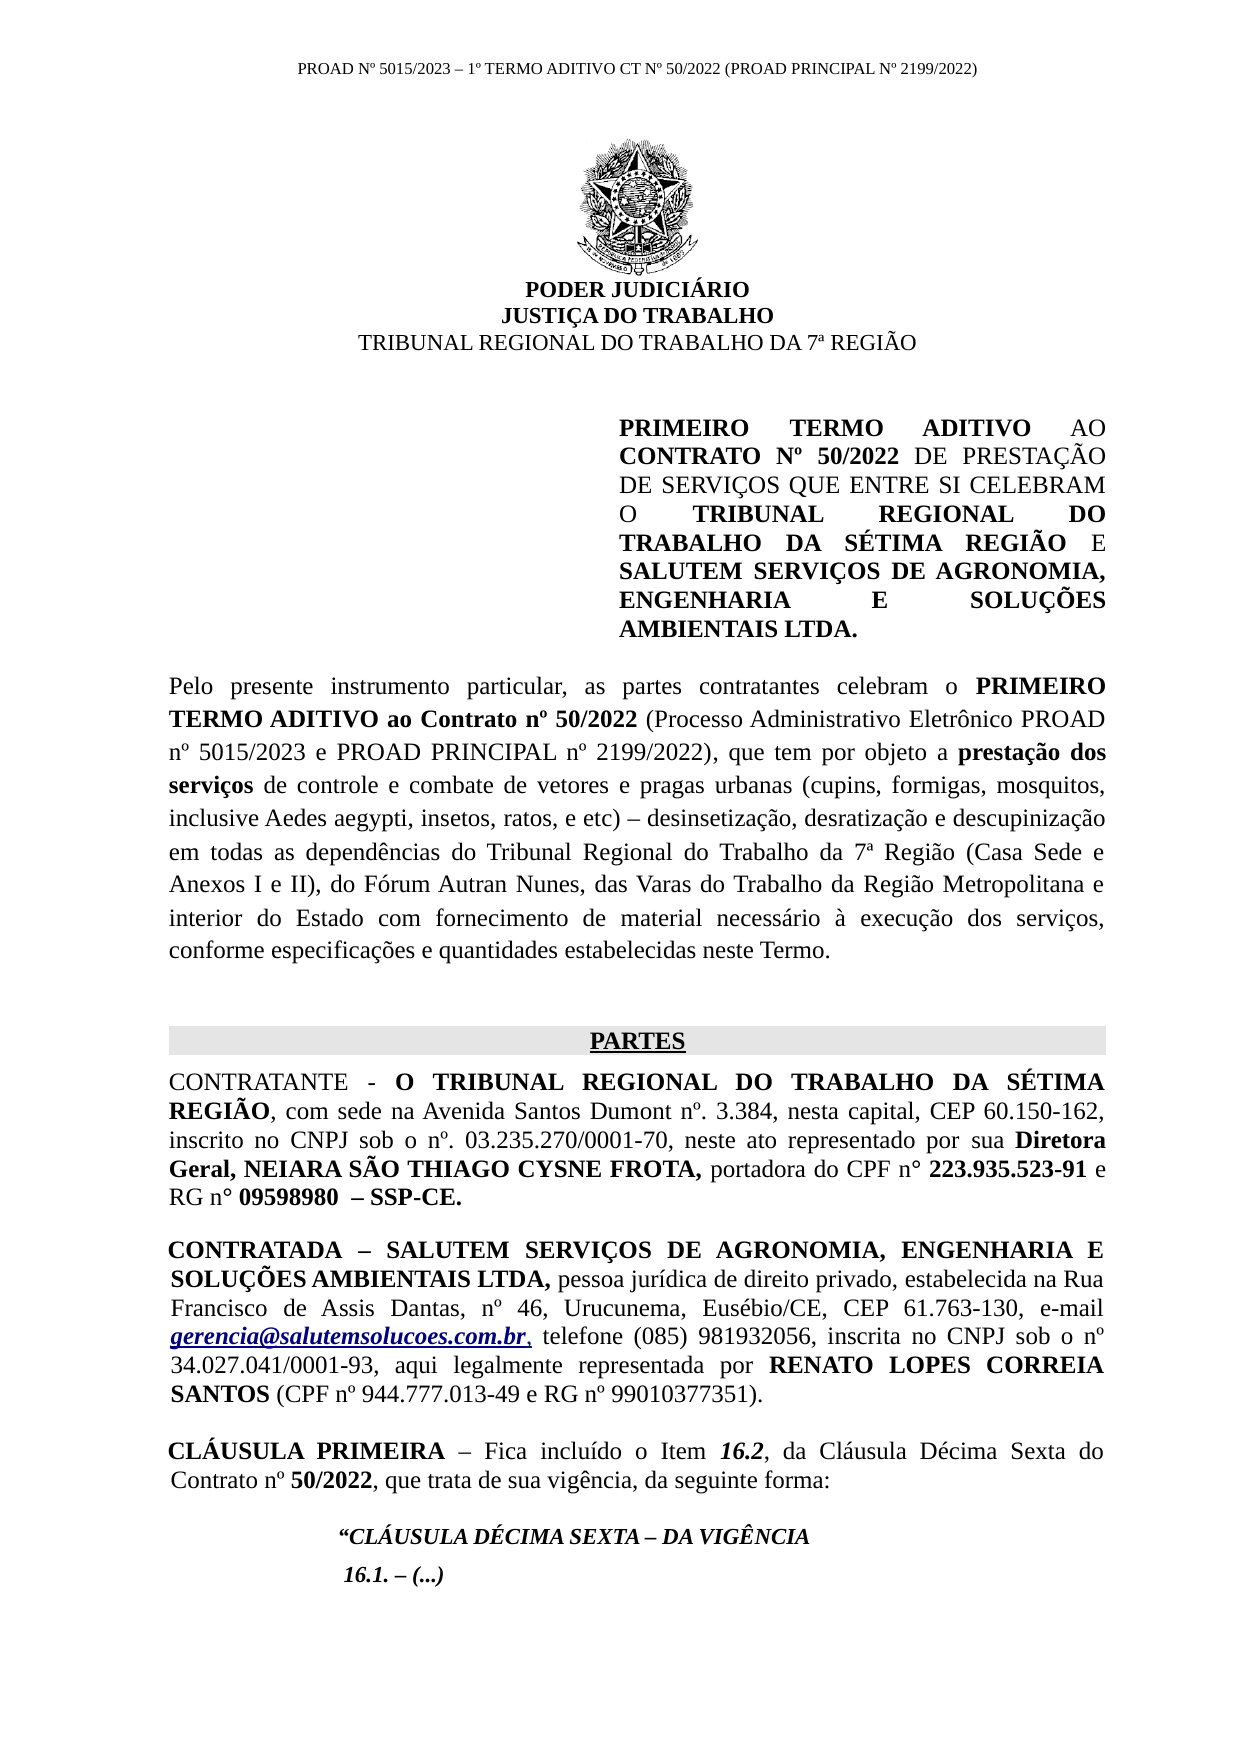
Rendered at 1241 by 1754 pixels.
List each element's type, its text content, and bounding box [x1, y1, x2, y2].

text Pelo presente instrumento particular, as partes contratantes celebram o PRIMEIRO TERMO ADITIVO ao Contrato nº 50/2022 (Processo Administrativo Eletrônico PROAD nº 5015/2023 e PROAD PRINCIPAL nº 2199/2022), que tem por objeto a prestação dos serviços de controle e combate de vetores e pragas urbanas (cupins, formigas, mosquitos, inclusive Aedes aegypti, insetos, ratos, e etc) – desinsetização, desratização e descupinização em todas as dependências do Tribunal Regional do Trabalho da 7ª Região (Casa Sede e Anexos I e II), do Fórum Autran Nunes, das Varas do Trabalho da Região Metropolitana e interior do Estado com fornecimento de material necessário à execução dos serviços, conforme especificações e quantidades estabelecidas neste Termo. [169, 671, 1106, 964]
text “CLÁUSULA DÉCIMA SEXTA – DA VIGÊNCIA [337, 1523, 1106, 1549]
text PRIMEIRO TERMO ADITIVO AO CONTRATO Nº 50/2022 DE PRESTAÇÃO DE SERVIÇOS QUE ENTRE SI CELEBRAM O TRIBUNAL REGIONAL DO TRABALHO DA SÉTIMA REGIÃO E SALUTEM SERVIÇOS DE AGRONOMIA, ENGENHARIA E SOLUÇÕES AMBIENTAIS LTDA. [619, 413, 1106, 643]
text PODER JUDICIÁRIO [169, 276, 1106, 302]
text 16.1. – (...) [338, 1562, 1106, 1588]
subtitle TRIBUNAL REGIONAL DO TRABALHO DA 7ª REGIÃO [169, 329, 1106, 355]
text PARTES [169, 1026, 1106, 1055]
text CLÁUSULA PRIMEIRA – Fica incluído o Item 16.2, da Cláusula Décima Sexta do Contrato nº 50/2022, que trata de sua vigência, da seguinte forma: [169, 1436, 1106, 1494]
text CONTRATANTE - O TRIBUNAL REGIONAL DO TRABALHO DA SÉTIMA REGIÃO, com sede na Avenida Santos Dumont nº. 3.384, nesta capital, CEP 60.150-162, inscrito no CNPJ sob o nº. 03.235.270/0001-70, neste ato representado por sua Diretora Geral, NEIARA SÃO THIAGO CYSNE FROTA, portadora do CPF n° 223.935.523-91 e RG n° 09598980 – SSP-CE. [169, 1067, 1106, 1211]
text CONTRATADA – SALUTEM SERVIÇOS DE AGRONOMIA, ENGENHARIA E SOLUÇÕES AMBIENTAIS LTDA, pessoa jurídica de direito privado, estabelecida na Rua Francisco de Assis Dantas, nº 46, Urucunema, Eusébio/CE, CEP 61.763-130, e-mail gerencia@salutemsolucoes.com.br, telefone (085) 981932056, inscrita no CNPJ sob o nº 34.027.041/0001-93, aqui legalmente representada por RENATO LOPES CORREIA SANTOS (CPF nº 944.777.013-49 e RG nº 99010377351). [169, 1235, 1106, 1408]
text JUSTIÇA DO TRABALHO [169, 302, 1106, 329]
